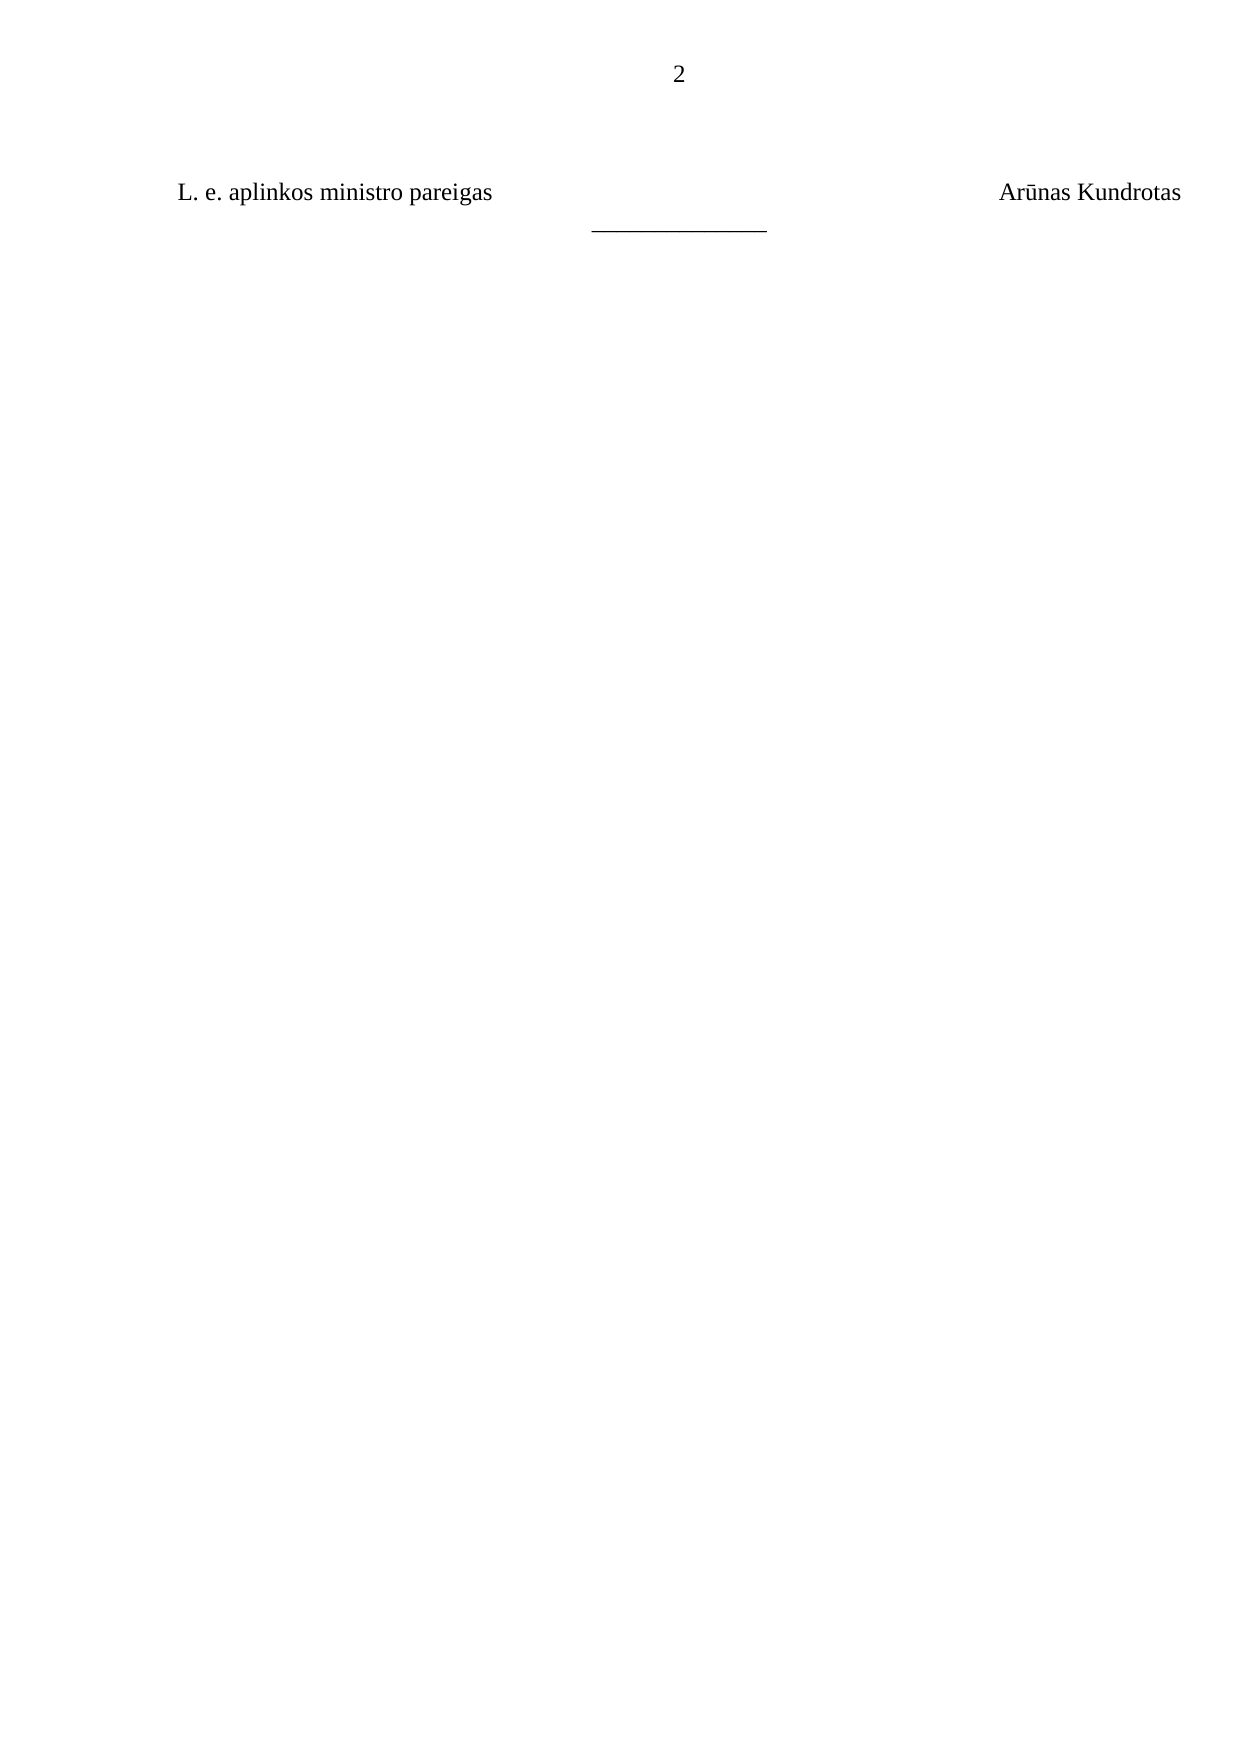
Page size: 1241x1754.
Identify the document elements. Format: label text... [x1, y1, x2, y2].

text L. e. aplinkos ministro pareigas Arūnas Kundrotas [177, 177, 1181, 206]
text ______________ [177, 206, 1181, 235]
